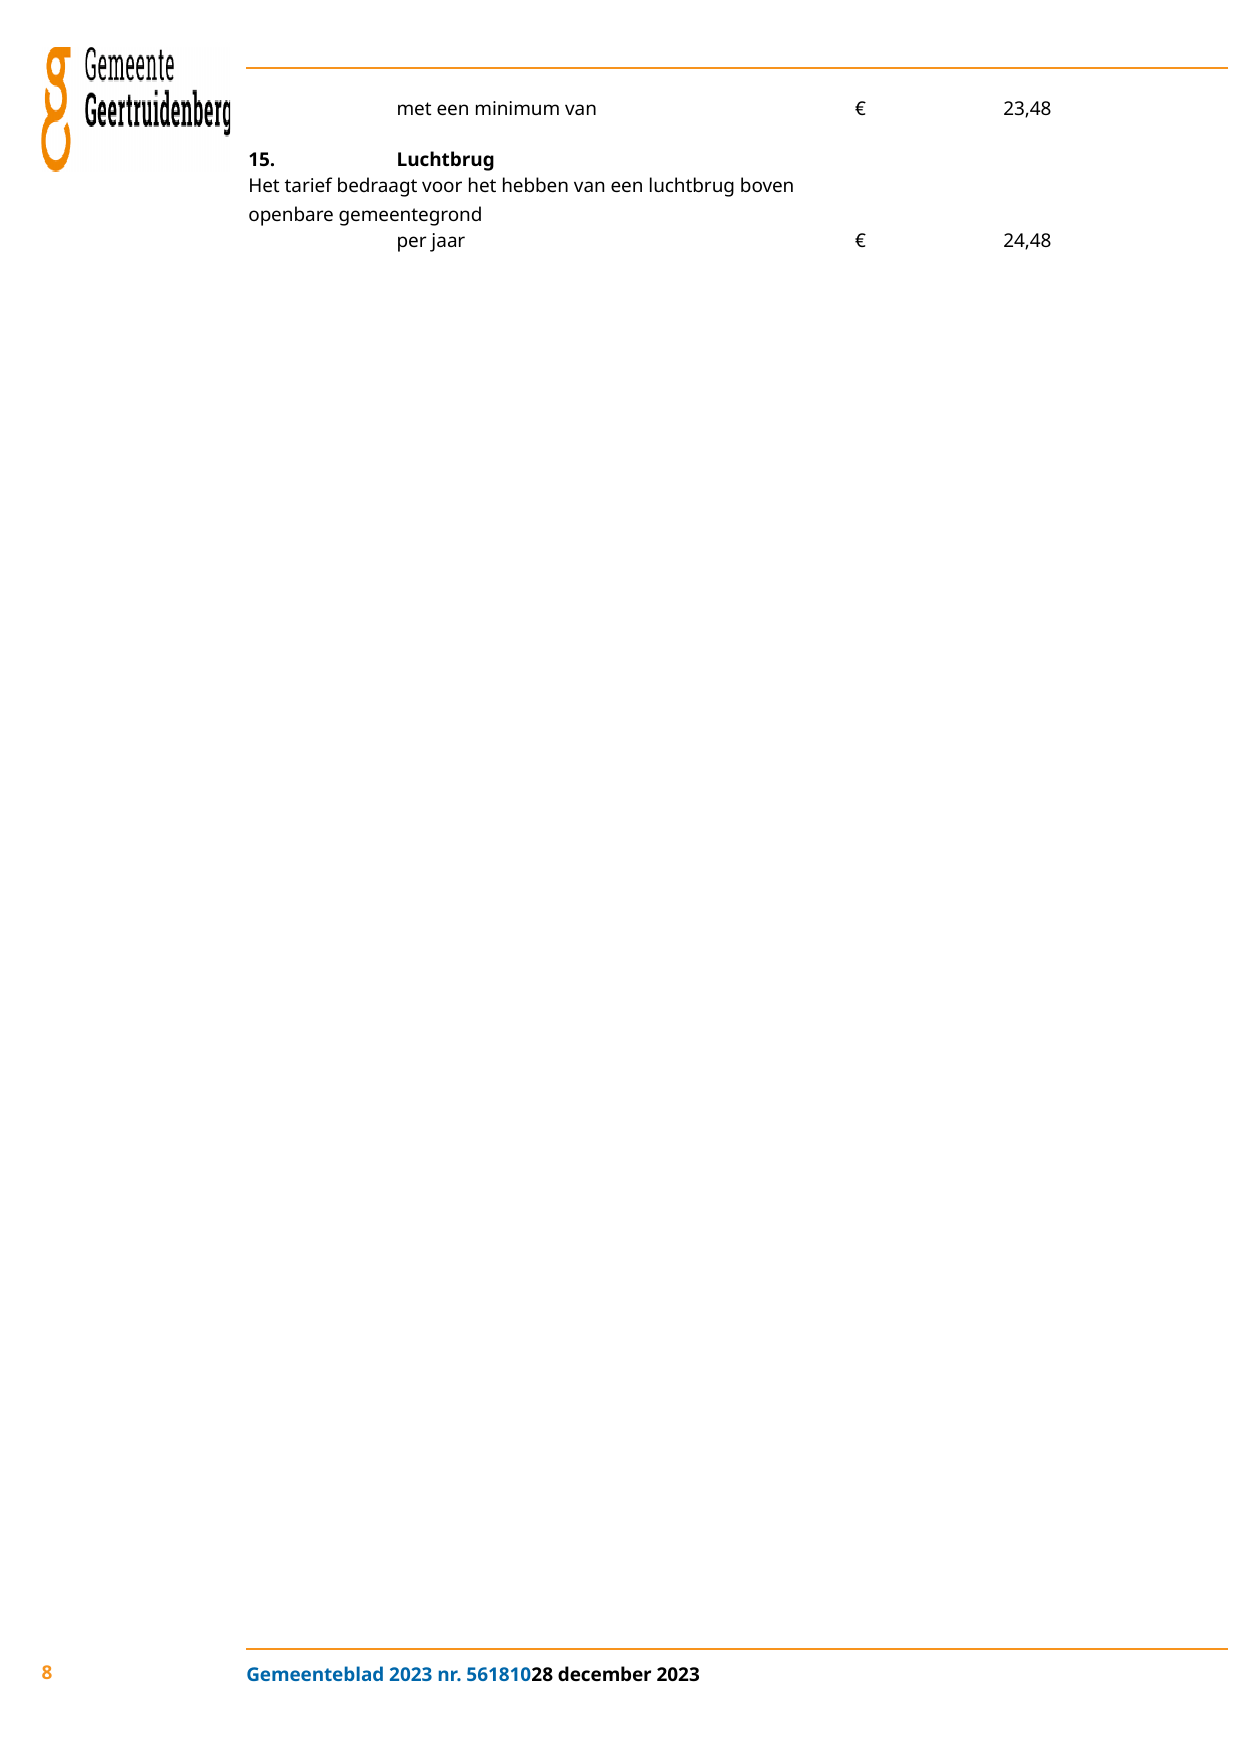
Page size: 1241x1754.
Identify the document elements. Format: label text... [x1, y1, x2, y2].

table_cell 23,48 [1003, 95, 1152, 121]
table_cell [248, 95, 396, 121]
table_cell 24,48 [1003, 227, 1152, 253]
table_cell Het tarief bedraagt voor het hebben van een luchtbrug boven openbare gemeentegrond [248, 172, 855, 227]
table_cell [248, 227, 396, 253]
table_cell € [855, 227, 1003, 253]
table_cell per jaar [396, 227, 855, 253]
table_cell [855, 172, 1003, 227]
table_cell [1003, 172, 1152, 227]
table_cell met een minimum van [396, 95, 855, 121]
table_cell [396, 121, 855, 146]
table_cell 15. [248, 146, 396, 172]
table_cell [248, 121, 396, 146]
table_cell € [855, 95, 1003, 121]
table_cell [855, 121, 1003, 146]
table_cell Luchtbrug [396, 146, 855, 172]
table_cell [1003, 146, 1152, 172]
table_cell [855, 146, 1003, 172]
table_cell [1003, 121, 1152, 146]
picture [41, 47, 231, 172]
